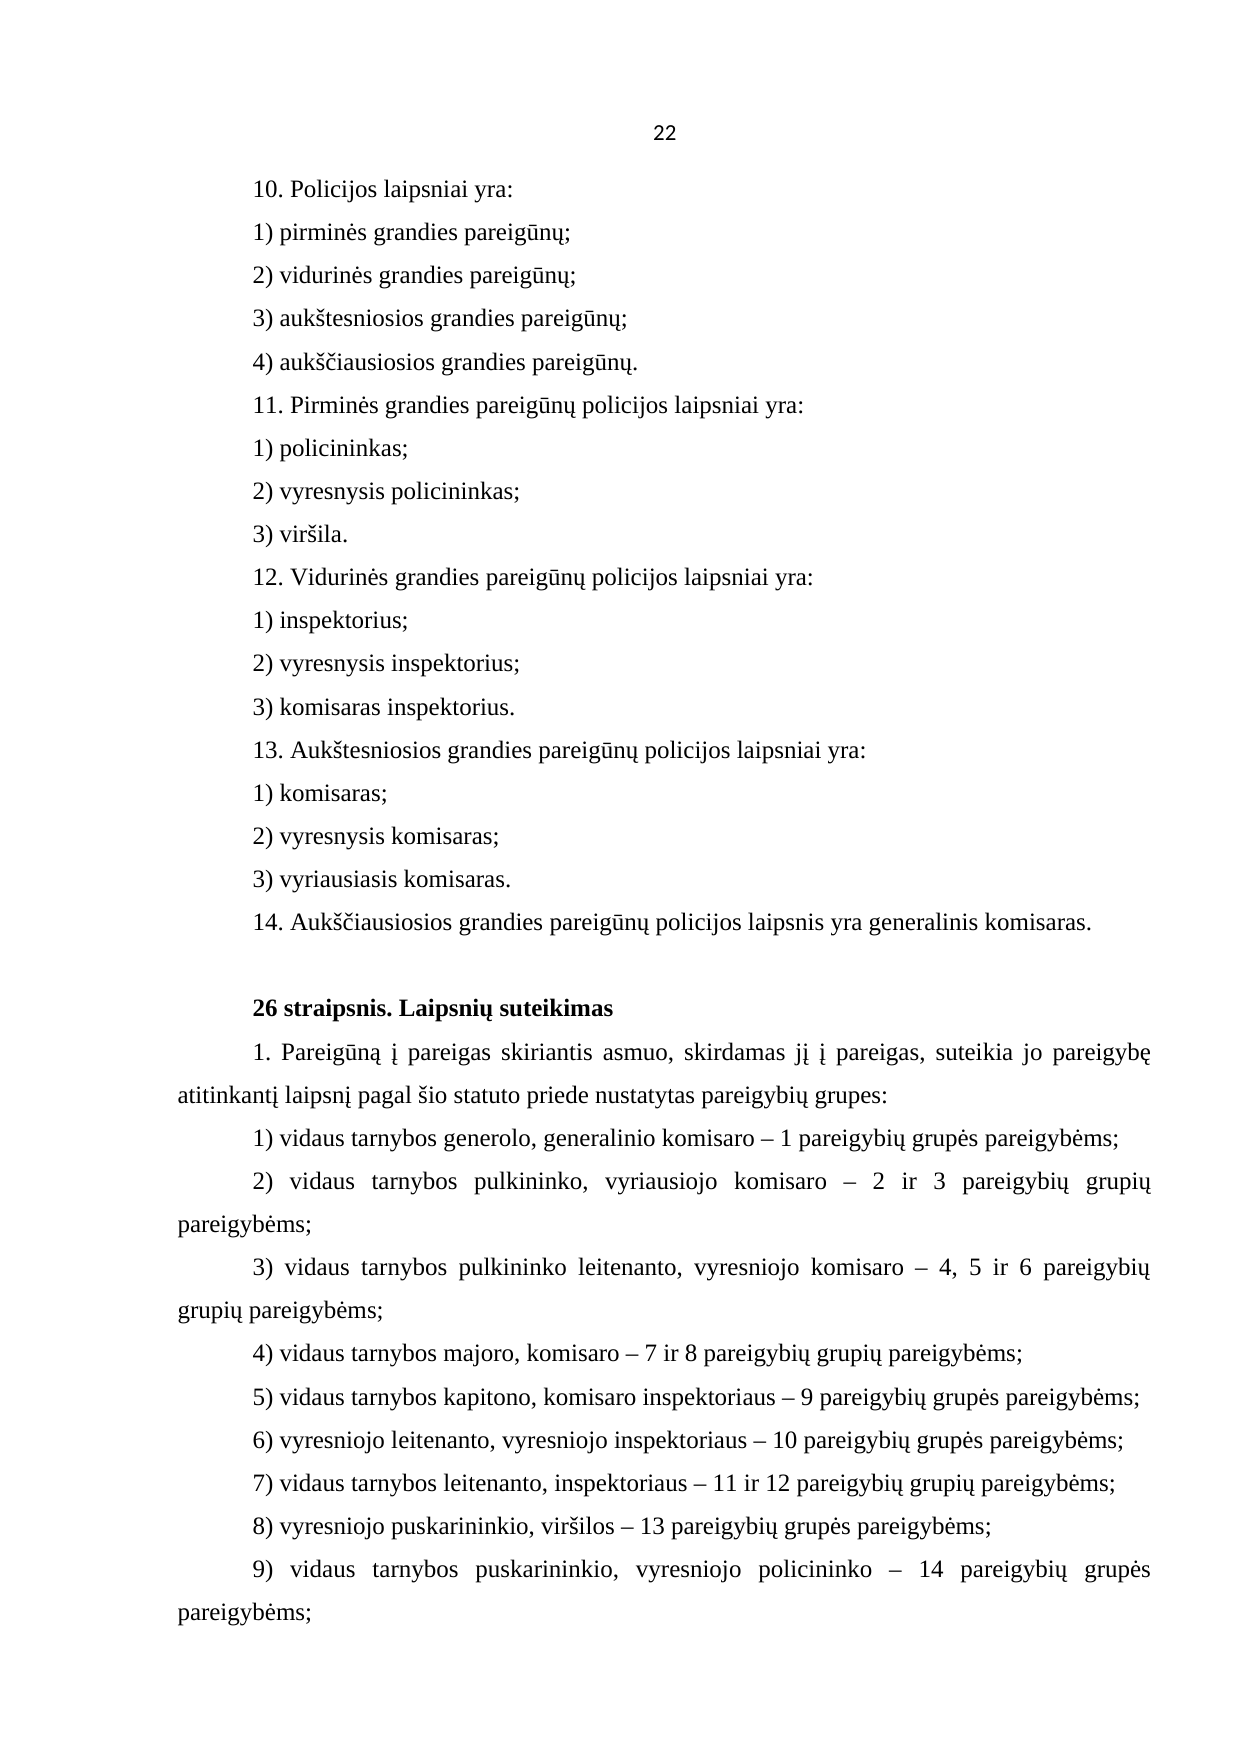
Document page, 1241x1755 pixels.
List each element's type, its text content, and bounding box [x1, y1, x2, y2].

text 1) vidaus tarnybos generolo, generalinio komisaro – 1 pareigybių grupės pareigybėms; [177, 1123, 1152, 1152]
text 2) vidurinės grandies pareigūnų; [177, 260, 1152, 289]
text 1) pirminės grandies pareigūnų; [177, 217, 1152, 246]
text 2) vidaus tarnybos pulkininko, vyriausiojo komisaro – 2 ir 3 pareigybių grupių pareigybėms; [177, 1166, 1152, 1238]
text 14. Aukščiausiosios grandies pareigūnų policijos laipsnis yra generalinis komisaras. [177, 907, 1152, 936]
text 11. Pirminės grandies pareigūnų policijos laipsniai yra: [177, 390, 1152, 418]
text 4) vidaus tarnybos majoro, komisaro – 7 ir 8 pareigybių grupių pareigybėms; [177, 1338, 1152, 1367]
text 1) inspektorius; [177, 605, 1152, 634]
text 7) vidaus tarnybos leitenanto, inspektoriaus – 11 ir 12 pareigybių grupių pareigybėms; [177, 1468, 1152, 1497]
text 2) vyresnysis policininkas; [177, 476, 1152, 505]
text 1) komisaras; [177, 778, 1152, 807]
text 3) aukštesniosios grandies pareigūnų; [177, 303, 1152, 332]
text 1. Pareigūną į pareigas skiriantis asmuo, skirdamas jį į pareigas, suteikia jo pareigybę atitinkantį laipsnį pagal šio statuto priede nustatytas pareigybių grupes: [177, 1037, 1152, 1108]
text 3) vyriausiasis komisaras. [177, 864, 1152, 893]
text 2) vyresnysis komisaras; [177, 821, 1152, 850]
text 9) vidaus tarnybos puskarininkio, vyresniojo policininko – 14 pareigybių grupės pareigybėms; [177, 1554, 1152, 1626]
text 4) aukščiausiosios grandies pareigūnų. [177, 347, 1152, 375]
text 1) policininkas; [177, 433, 1152, 462]
text 2) vyresnysis inspektorius; [177, 648, 1152, 677]
text 13. Aukštesniosios grandies pareigūnų policijos laipsniai yra: [177, 735, 1152, 763]
text 3) viršila. [177, 519, 1152, 548]
text 5) vidaus tarnybos kapitono, komisaro inspektoriaus – 9 pareigybių grupės pareigybėms; [177, 1382, 1152, 1410]
text 10. Policijos laipsniai yra: [177, 174, 1152, 203]
text 3) komisaras inspektorius. [177, 692, 1152, 720]
text 26 straipsnis. Laipsnių suteikimas [177, 993, 1152, 1022]
text 12. Vidurinės grandies pareigūnų policijos laipsniai yra: [177, 562, 1152, 591]
text 3) vidaus tarnybos pulkininko leitenanto, vyresniojo komisaro – 4, 5 ir 6 pareigybių grupių pareigybėms; [177, 1252, 1152, 1324]
text 8) vyresniojo puskarininkio, viršilos – 13 pareigybių grupės pareigybėms; [177, 1511, 1152, 1540]
text 6) vyresniojo leitenanto, vyresniojo inspektoriaus – 10 pareigybių grupės pareigybėms; [177, 1425, 1152, 1453]
